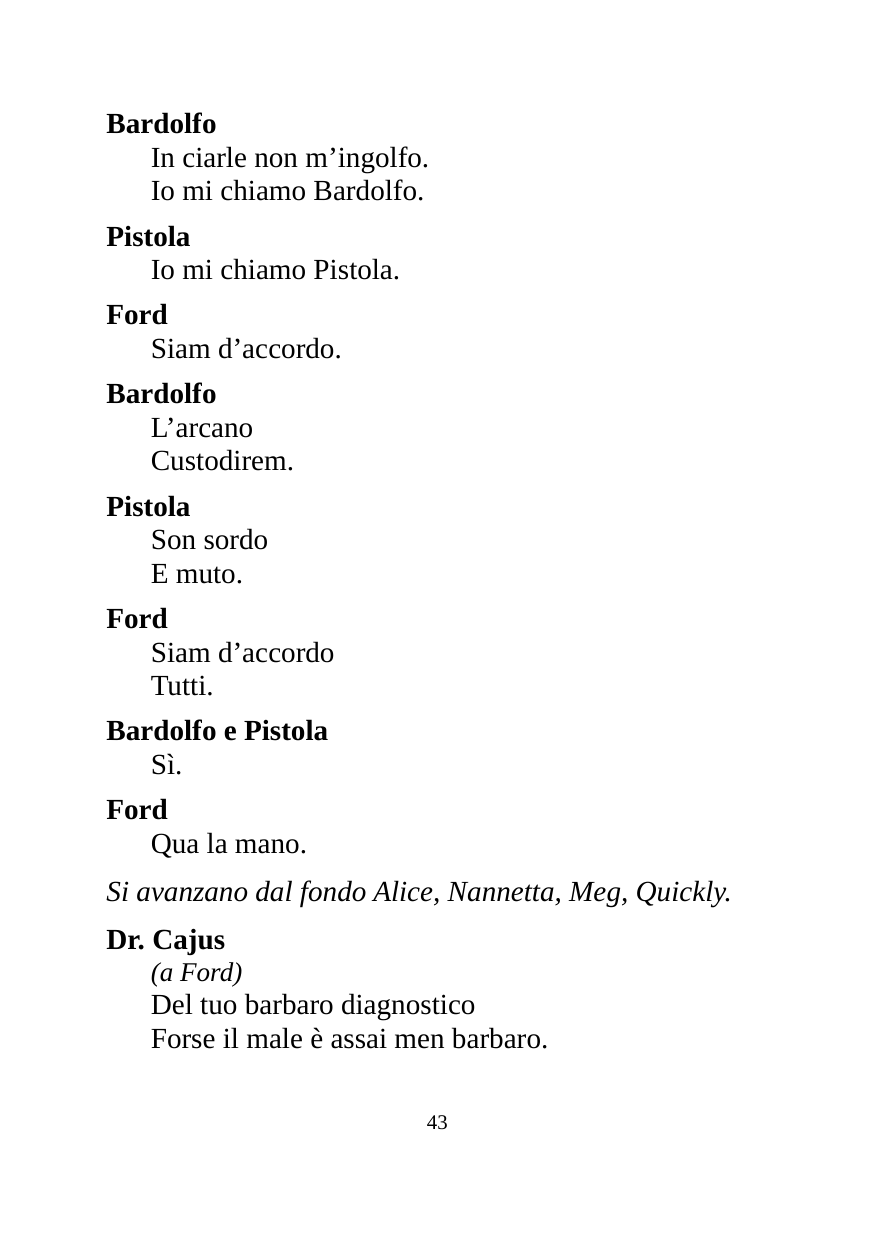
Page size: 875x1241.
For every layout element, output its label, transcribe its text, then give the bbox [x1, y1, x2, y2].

text L’arcano Custodirem. [151, 410, 768, 477]
text Siam d’accordo Tutti. [151, 635, 768, 702]
text Ford [106, 297, 768, 331]
text Pistola [106, 489, 768, 522]
text Bardolfo [106, 376, 768, 410]
text Son sordo E muto. [151, 522, 768, 589]
text Bardolfo [106, 106, 768, 140]
text Ford [106, 601, 768, 635]
text Dr. Cajus [106, 922, 768, 956]
text (a Ford) Del tuo barbaro diagnostico Forse il male è assai men barbaro. [151, 956, 768, 1054]
text Bardolfo e Pistola [106, 713, 768, 747]
text Io mi chiamo Pistola. [151, 252, 768, 286]
text Siam d’accordo. [151, 331, 768, 364]
text Sì. [151, 747, 768, 781]
text Ford [106, 792, 768, 826]
text Si avanzano dal fondo Alice, Nannetta, Meg, Quickly. [106, 874, 768, 908]
text Pistola [106, 219, 768, 252]
text In ciarle non m’ingolfo. Io mi chiamo Bardolfo. [151, 140, 768, 207]
text Qua la mano. [151, 826, 768, 859]
